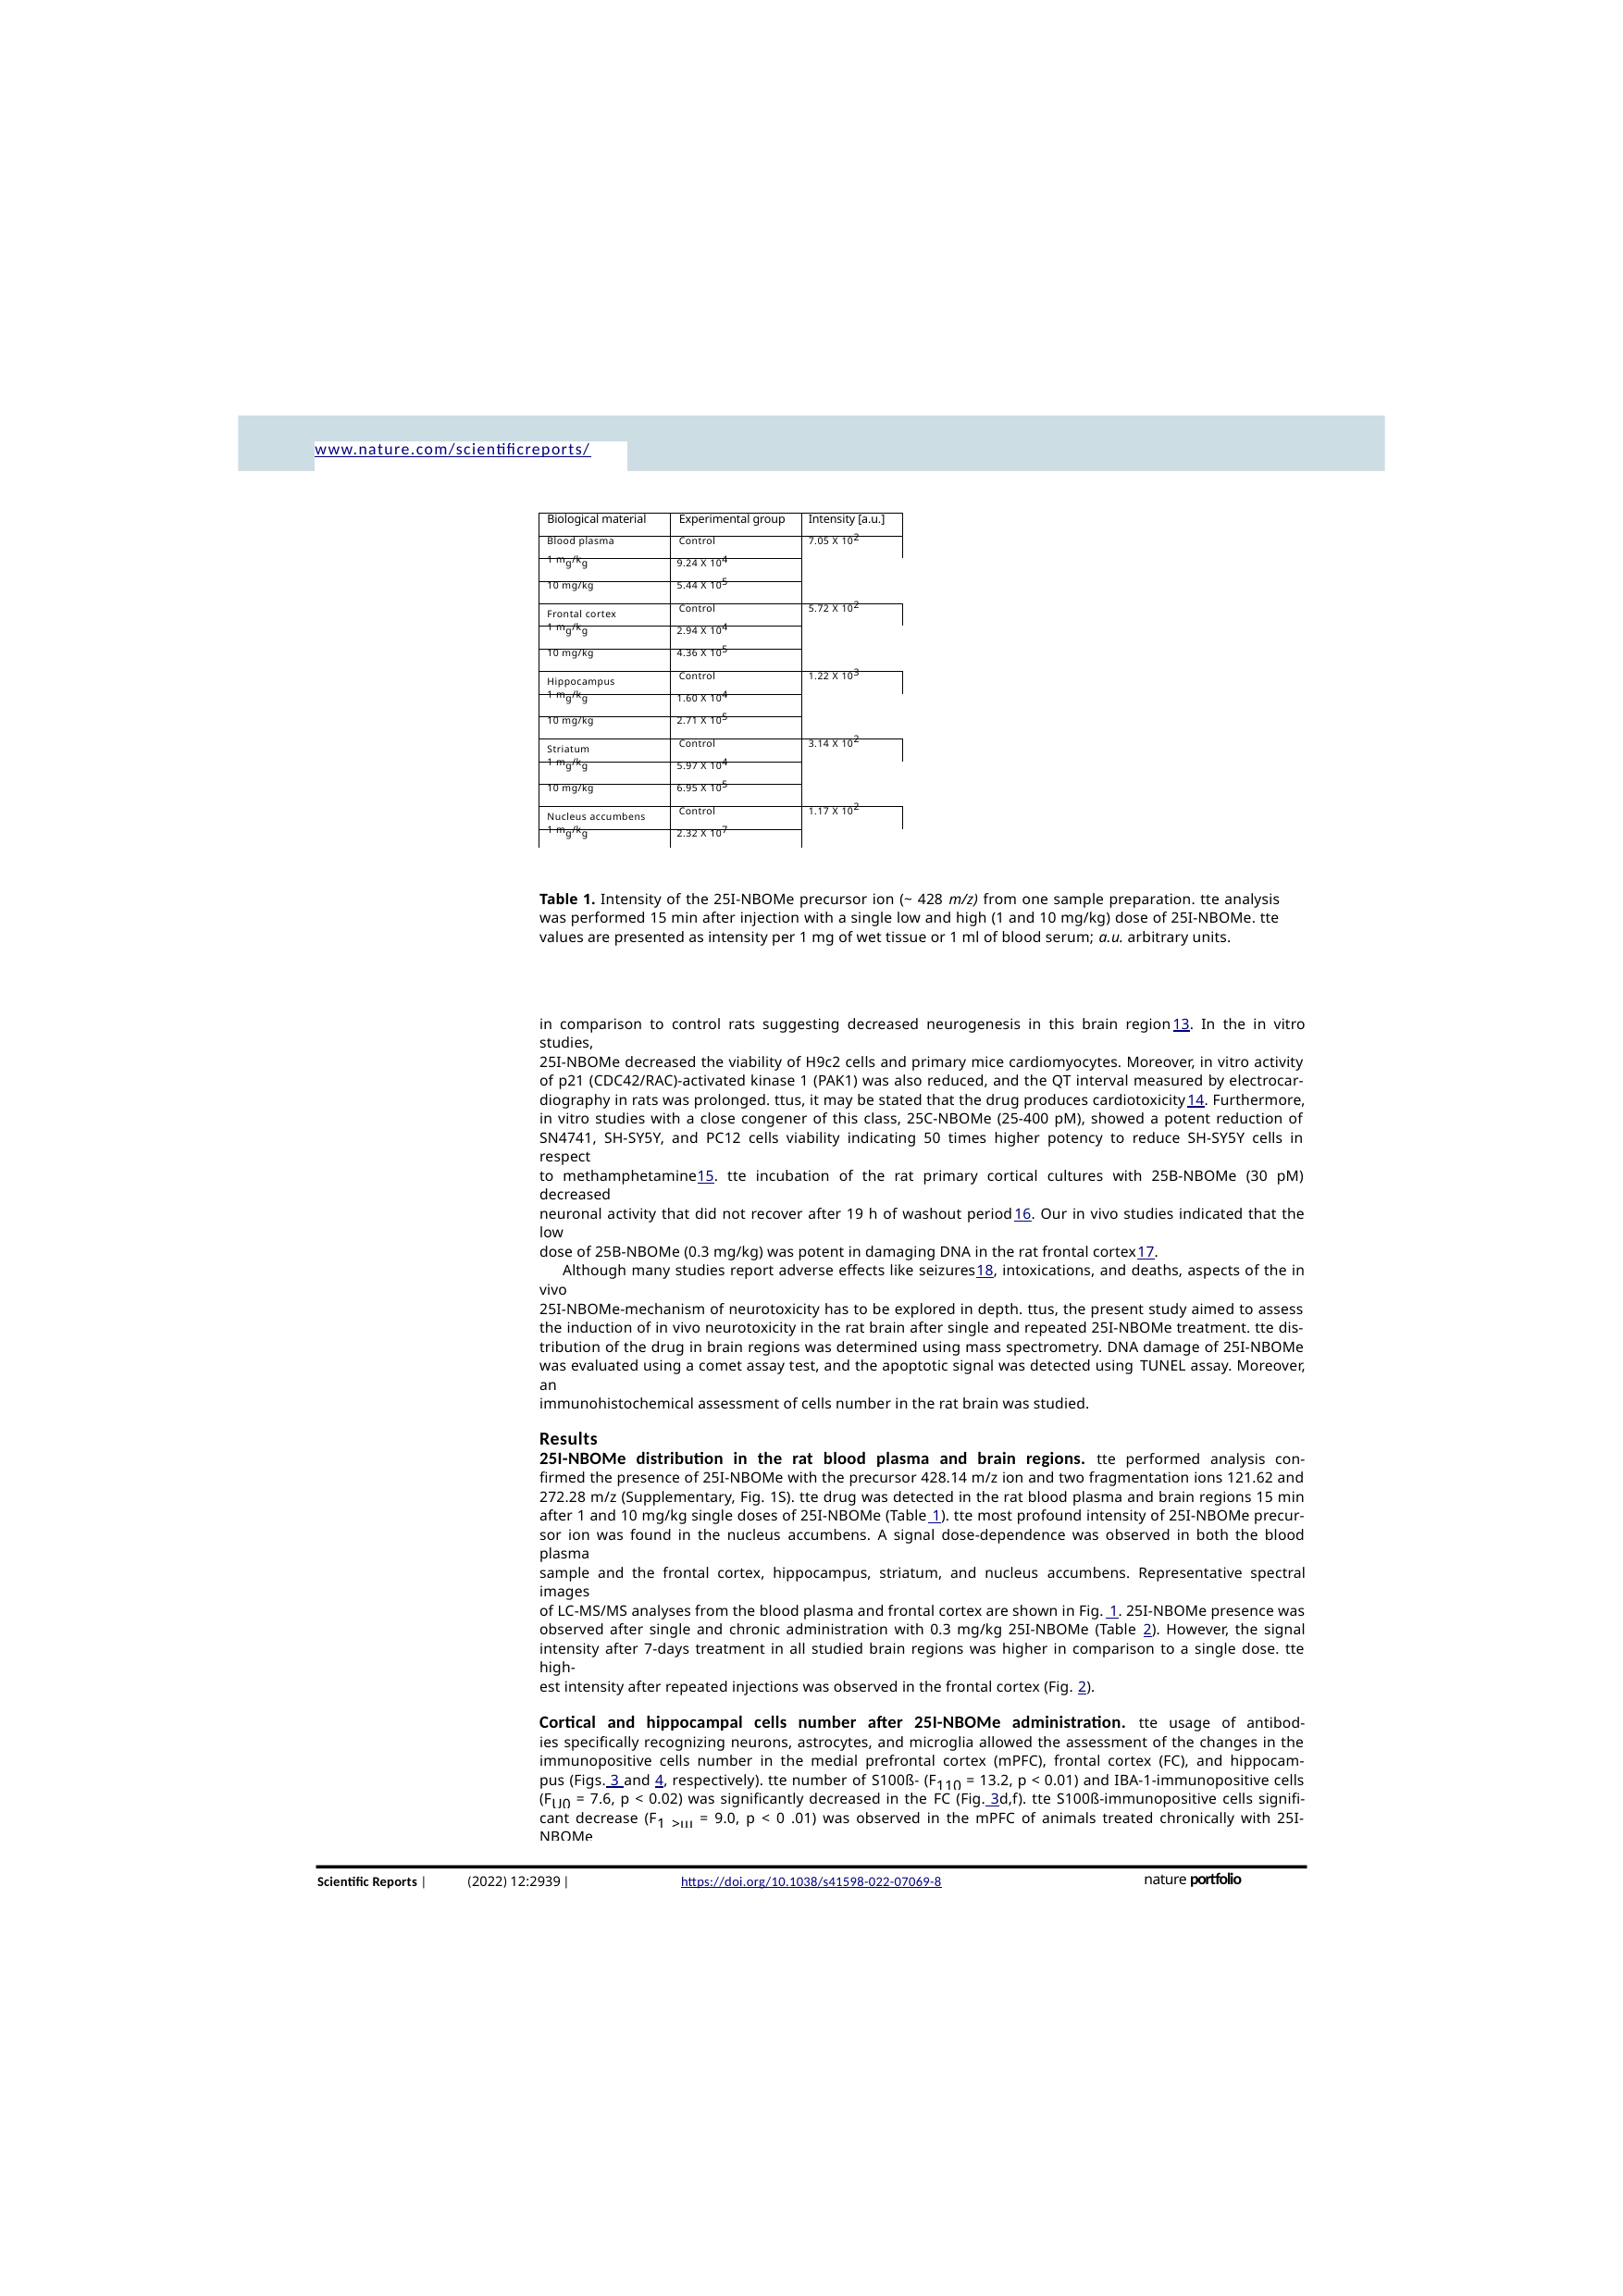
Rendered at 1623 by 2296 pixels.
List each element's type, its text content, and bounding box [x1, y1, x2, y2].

table_cell 5.97 X 104 [671, 763, 801, 784]
table_cell [802, 694, 903, 716]
table_cell [802, 784, 903, 806]
table_header Biological material [539, 514, 670, 536]
table_cell 1.17 X 102 [802, 807, 902, 829]
subtitle Results [539, 1431, 1311, 1449]
text Cortical and hippocampal cells number after 25I-NBOMe administration. tte usage of antibod- ies specifically recognizing neurons, astrocytes, and microglia allowed the assessment of the changes in the immunopositive cells number in the medial prefrontal cortex (mPFC), frontal cortex (FC), and hippocam- pus (Figs. 3 and 4, respectively). tte number of S100ß- (F110 = 13.2, p < 0.01) and IBA-1-immunopositive cells (FU0 = 7.6, p < 0.02) was significantly decreased in the FC (Fig. 3d,f). tte S100ß-immunopositive cells signifi- cant decrease (F1 >ш = 9.0, p < 0 .01) was observed in the mPFC of animals treated chronically with 25I-NBOMe (Fig. 3d). We did not notice any significant change in the number of NeuN cells in the FC (F110 = 0.01, p < 0.90) and mPFC (F110 = 0.08, p < 0.78) (Fig. 3b). On the other hand, immunohistochemical staining did not show any changes in the number of neuronal and glial cells in all analyzed hippocampal regions: CA1, CA3/CA2, and dentate gyrus (DG) (Fig. 4b,d,f). tte most enriched in all types of cells i.e., neurons, astrocytes, and microglia, were hippocampal CA1 and DG regions. [539, 1713, 1306, 1841]
text www.nature.com/scientificreports/ [315, 441, 627, 458]
text Scientific Reports | (2022) 12:2939 | [317, 1876, 573, 1889]
table_cell 10 mg/kg [539, 785, 670, 806]
table_header Experimental group [671, 514, 801, 536]
text https://doi.org/10.1038/s41598-022-07069-8 [681, 1875, 967, 1889]
table_cell 2.94 X 104 [671, 627, 801, 649]
table_cell 10 mg/kg [539, 650, 670, 671]
text Table 1. Intensity of the 25I-NBOMe precursor ion (~ 428 m/z) from one sample preparation. tte analysis was performed 15 min after injection with a single low and high (1 and 10 mg/kg) dose of 25I-NBOMe. tte values are presented as intensity per 1 mg of wet tissue or 1 ml of blood serum; a.u. arbitrary units. [539, 889, 1281, 946]
table_cell [802, 829, 903, 848]
table_cell 3.14 X 102 [802, 739, 902, 762]
table_header Intensity [a.u.] [802, 514, 902, 536]
table_cell 1 mg/kg [539, 830, 670, 848]
table_cell Blood plasma [539, 537, 670, 558]
table_cell Hippocampus [539, 672, 670, 694]
table_cell 5.44 X 105 [671, 582, 801, 603]
table_cell 2.32 X 107 [671, 830, 801, 848]
table_cell 1.60 X 104 [671, 695, 801, 716]
text in comparison to control rats suggesting decreased neurogenesis in this brain region13. In the in vitro studies, 25I-NBOMe decreased the viability of H9c2 cells and primary mice cardiomyocytes. Moreover, in vitro activity of p21 (CDC42/RAC)-activated kinase 1 (PAK1) was also reduced, and the QT interval measured by electrocar- diography in rats was prolonged. ttus, it may be stated that the drug produces cardiotoxicity14. Furthermore, in vitro studies with a close congener of this class, 25C-NBOMe (25-400 pM), showed a potent reduction of SN4741, SH-SY5Y, and PC12 cells viability indicating 50 times higher potency to reduce SH-SY5Y cells in respect to methamphetamine15. tte incubation of the rat primary cortical cultures with 25B-NBOMe (30 pM) decreased neuronal activity that did not recover after 19 h of washout period16. Our in vivo studies indicated that the low dose of 25B-NBOMe (0.3 mg/kg) was potent in damaging DNA in the rat frontal cortex17. [539, 1014, 1306, 1260]
table_cell 10 mg/kg [539, 717, 670, 738]
table_cell 9.24 X 104 [671, 559, 801, 581]
table_cell Frontal cortex [539, 604, 670, 626]
table_cell 7.05 X 102 [802, 537, 902, 558]
text nature portfolio [1144, 1872, 1250, 1888]
table_cell 1.22 X 103 [802, 672, 902, 694]
table_cell 4.36 X 105 [671, 650, 801, 671]
text 25I-NBOMe distribution in the rat blood plasma and brain regions. tte performed analysis con- firmed the presence of 25I-NBOMe with the precursor 428.14 m/z ion and two fragmentation ions 121.62 and 272.28 m/z (Supplementary, Fig. 1S). tte drug was detected in the rat blood plasma and brain regions 15 min after 1 and 10 mg/kg single doses of 25I-NBOMe (Table 1). tte most profound intensity of 25I-NBOMe precur- sor ion was found in the nucleus accumbens. A signal dose-dependence was observed in both the blood plasma sample and the frontal cortex, hippocampus, striatum, and nucleus accumbens. Representative spectral images of LC-MS/MS analyses from the blood plasma and frontal cortex are shown in Fig. 1. 25I-NBOMe presence was observed after single and chronic administration with 0.3 mg/kg 25I-NBOMe (Table 2). However, the signal intensity after 7-days treatment in all studied brain regions was higher in comparison to a single dose. tte high- est intensity after repeated injections was observed in the frontal cortex (Fig. 2). [539, 1449, 1306, 1695]
table_cell Control [671, 739, 801, 762]
table_cell Control [671, 672, 801, 694]
table_cell Control [671, 807, 801, 829]
table_cell 5.72 X 102 [802, 604, 902, 626]
table_cell [802, 649, 903, 671]
text Although many studies report adverse effects like seizures18, intoxications, and deaths, aspects of the in vivo 25I-NBOMe-mechanism of neurotoxicity has to be explored in depth. ttus, the present study aimed to assess the induction of in vivo neurotoxicity in the rat brain after single and repeated 25I-NBOMe treatment. tte dis- tribution of the drug in brain regions was determined using mass spectrometry. DNA damage of 25I-NBOMe was evaluated using a comet assay test, and the apoptotic signal was detected using TUNEL assay. Moreover, an immunohistochemical assessment of cells number in the rat brain was studied. [539, 1260, 1306, 1413]
table_cell 6.95 X 105 [671, 785, 801, 806]
table_cell 10 mg/kg [539, 582, 670, 603]
table_cell 1 mg/kg [539, 559, 670, 581]
table_cell [802, 716, 903, 738]
table_cell Control [671, 604, 801, 626]
table_cell Striatum [539, 739, 670, 762]
table_cell 2.71 X 105 [671, 717, 801, 738]
table_cell 1 mg/kg [539, 627, 670, 649]
table_cell Nucleus accumbens [539, 807, 670, 829]
table_cell [802, 581, 903, 603]
table_cell [802, 626, 903, 649]
table_cell 1 mg/kg [539, 695, 670, 716]
table_cell [802, 762, 903, 784]
table_cell Control [671, 537, 801, 558]
table_cell 1 mg/kg [539, 763, 670, 784]
table_cell [802, 558, 903, 581]
